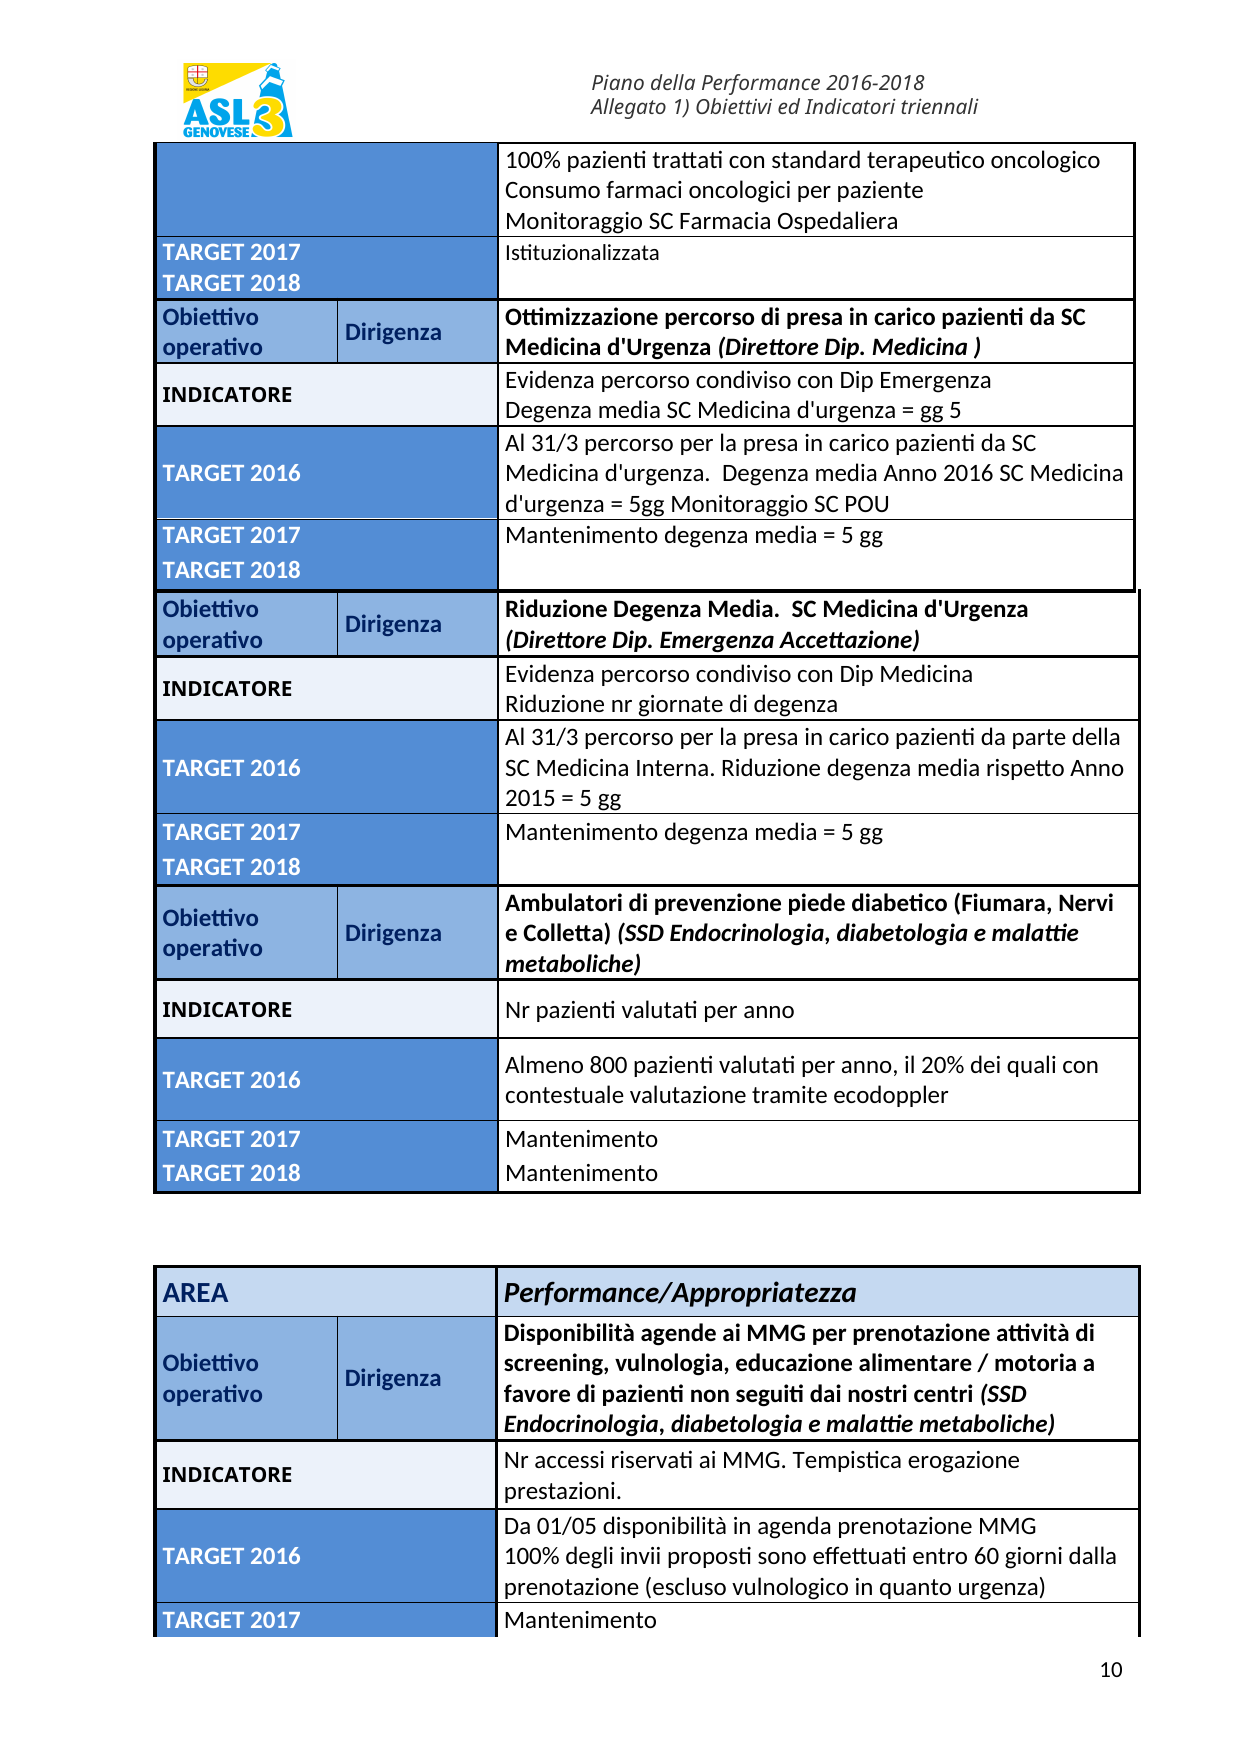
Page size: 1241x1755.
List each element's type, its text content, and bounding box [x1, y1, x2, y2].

table_cell Obiettivo operativo [157, 593, 337, 655]
table_header AREA [157, 1268, 495, 1316]
table_cell Evidenza percorso condiviso con Dip Medicina Riduzione nr giornate di degenza [499, 658, 1138, 719]
table_cell Mantenimento degenza media = 5 gg [499, 814, 1138, 848]
table_cell [338, 721, 497, 813]
table_cell Evidenza percorso condiviso con Dip Emergenza Degenza media SC Medicina d'urgenza = gg 5 [499, 364, 1133, 425]
table_cell [338, 814, 497, 848]
table_cell TARGET 2018 [157, 267, 338, 298]
table_cell [338, 1155, 497, 1191]
table_cell Al 31/3 percorso per la presa in carico pazienti da SC Medicina d'urgenza. Degenza media Anno 2016 SC Medicina d'urgenza = 5gg Monitoraggio SC POU [499, 427, 1133, 518]
table_cell TARGET 2018 [157, 1155, 338, 1191]
table_cell Almeno 800 pazienti valutati per anno, il 20% dei quali con contestuale valutazione tramite ecodoppler [499, 1039, 1138, 1120]
table_cell Ottimizzazione percorso di presa in carico pazienti da SC Medicina d'Urgenza (Direttore Dip. Medicina ) [499, 301, 1133, 362]
table_cell Mantenimento [499, 1155, 1138, 1191]
table_cell [338, 554, 497, 589]
table_cell [499, 267, 1133, 298]
table_cell INDICATORE [157, 658, 497, 719]
table_cell TARGET 2016 [157, 427, 338, 518]
table_cell [338, 1121, 497, 1155]
table_cell 100% pazienti trattati con standard terapeutico oncologico Consumo farmaci oncologici per paziente Monitoraggio SC Farmacia Ospedaliera [499, 144, 1133, 236]
table_cell TARGET 2016 [157, 1510, 337, 1602]
table_cell [499, 848, 1138, 884]
table_cell Obiettivo operativo [157, 1317, 337, 1439]
table_cell Da 01/05 disponibilità in agenda prenotazione MMG 100% degli invii proposti sono effettuati entro 60 giorni dalla prenotazione (escluso vulnologico in quanto urgenza) [498, 1510, 1138, 1602]
table_cell Mantenimento degenza media = 5 gg [499, 520, 1133, 554]
table_cell [338, 237, 497, 267]
table_cell [157, 143, 338, 236]
table_cell Dirigenza [338, 301, 497, 362]
table_cell Al 31/3 percorso per la presa in carico pazienti da parte della SC Medicina Interna. Riduzione degenza media rispetto Anno 2015 = 5 gg [499, 721, 1138, 813]
table_cell Mantenimento [499, 1121, 1138, 1155]
table_cell TARGET 2017 [157, 520, 338, 554]
table_cell INDICATORE [157, 364, 497, 425]
table_cell TARGET 2018 [157, 848, 338, 884]
table_cell Dirigenza [338, 887, 497, 978]
table_cell Riduzione Degenza Media. SC Medicina d'Urgenza (Direttore Dip. Emergenza Accettazione) [499, 589, 1138, 655]
table_cell Nr accessi riservati ai MMG. Tempistica erogazione prestazioni. [498, 1442, 1138, 1508]
table_cell Dirigenza [338, 593, 497, 655]
table_cell [338, 848, 497, 884]
table_cell [337, 1603, 495, 1637]
table_cell TARGET 2017 [157, 1603, 337, 1637]
table_cell Dirigenza [338, 1317, 495, 1439]
table_cell TARGET 2017 [157, 1121, 338, 1155]
table_cell Istituzionalizzata [499, 237, 1133, 267]
table_header Performance/Appropriatezza [498, 1268, 1138, 1316]
table_cell TARGET 2016 [157, 721, 338, 813]
table_cell [338, 427, 497, 518]
table_cell [338, 520, 497, 554]
table_cell TARGET 2017 [157, 814, 338, 848]
table_cell Disponibilità agende ai MMG per prenotazione attività di screening, vulnologia, educazione alimentare / motoria a favore di pazienti non seguiti dai nostri centri (SSD Endocrinologia, diabetologia e malattie metaboliche) [498, 1317, 1138, 1439]
table_cell [338, 267, 497, 298]
table_cell [337, 1510, 495, 1602]
table_cell INDICATORE [157, 981, 497, 1037]
table_cell INDICATORE [157, 1442, 495, 1508]
table_cell Obiettivo operativo [157, 887, 337, 978]
table_cell Ambulatori di prevenzione piede diabetico (Fiumara, Nervi e Colletta) (SSD Endocrinologia, diabetologia e malattie metaboliche) [499, 887, 1138, 978]
table_cell [338, 143, 497, 236]
table_cell Obiettivo operativo [157, 301, 337, 362]
table_cell Nr pazienti valutati per anno [499, 981, 1138, 1037]
table_cell TARGET 2016 [157, 1039, 338, 1120]
table_cell [499, 554, 1133, 589]
table_cell Mantenimento [498, 1603, 1138, 1637]
table_cell [338, 1039, 497, 1120]
table_cell TARGET 2017 [157, 237, 338, 267]
table_cell TARGET 2018 [157, 554, 338, 589]
